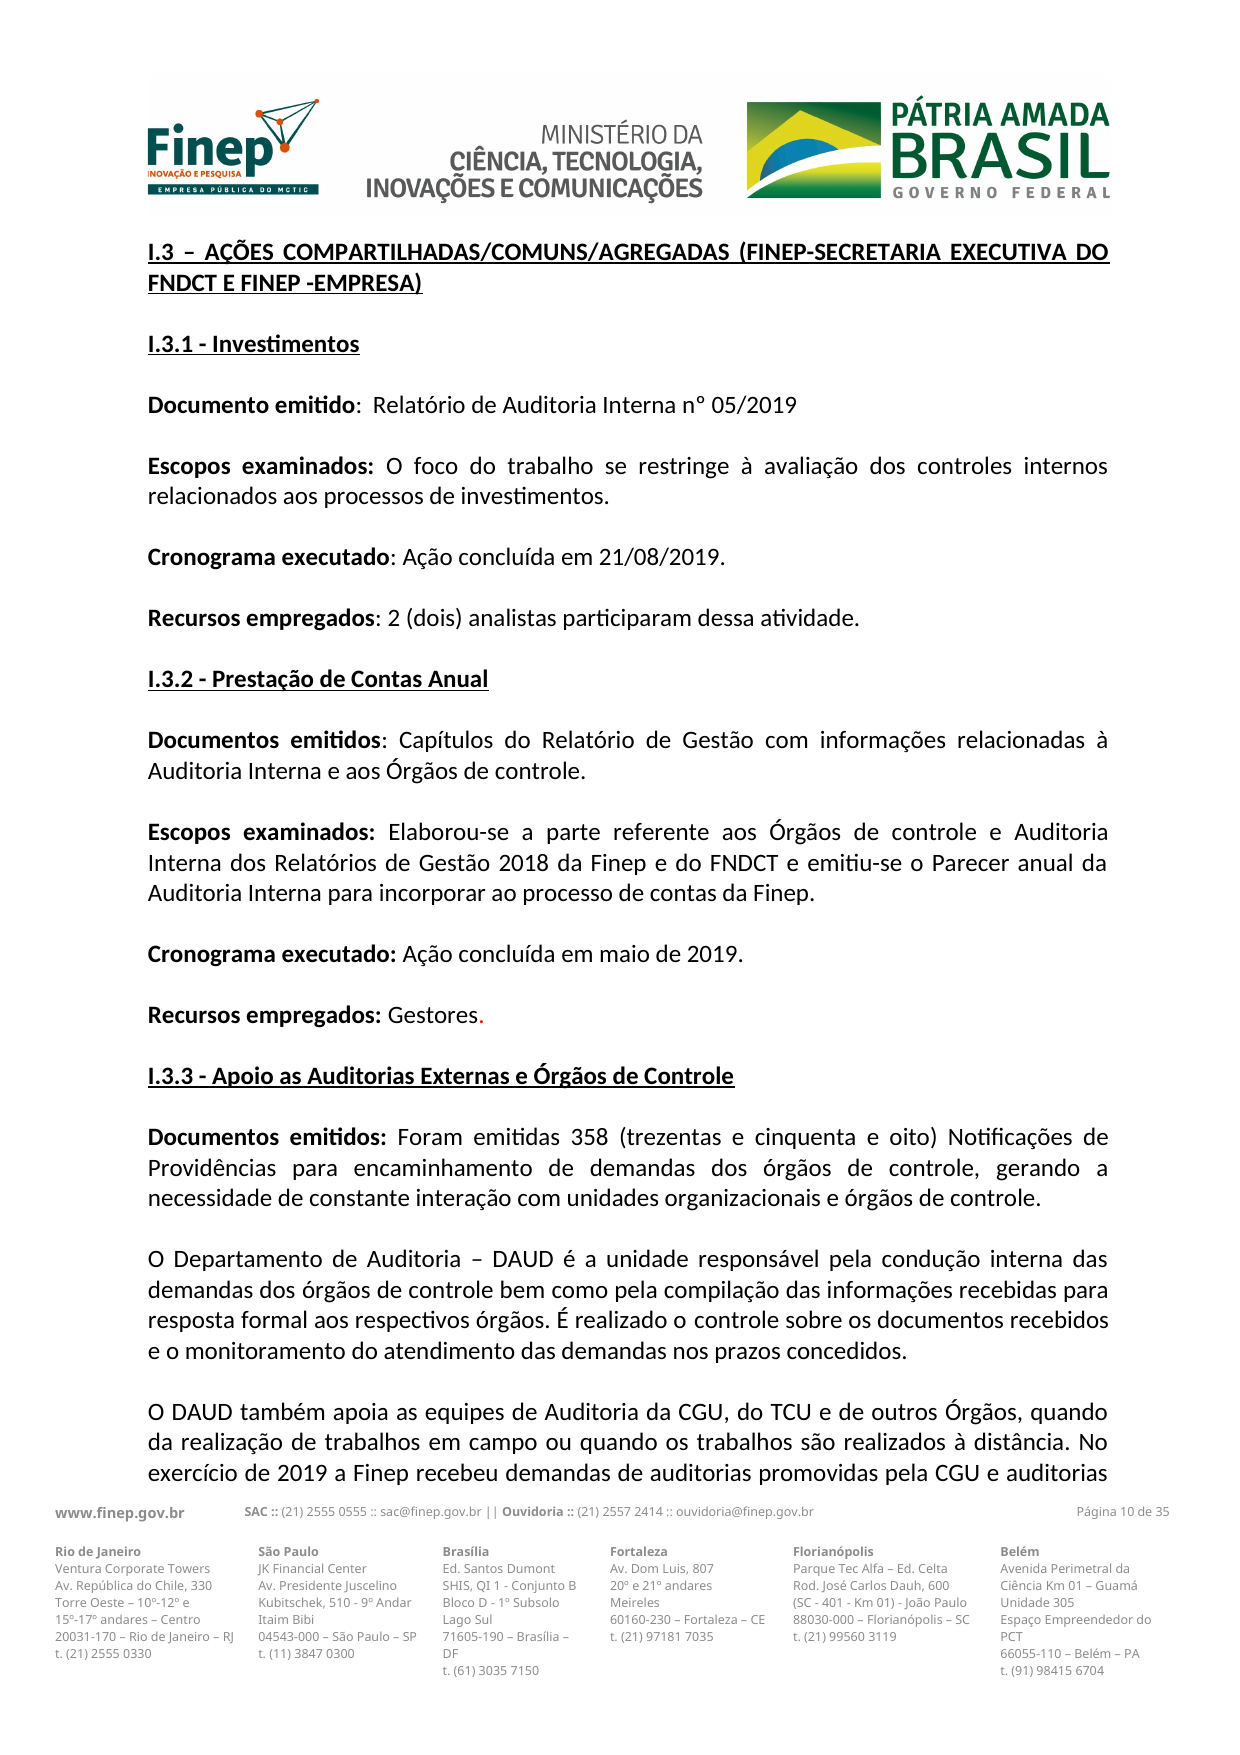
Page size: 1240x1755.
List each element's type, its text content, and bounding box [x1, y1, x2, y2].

text O Departamento de Auditoria – DAUD é a unidade responsável pela condução interna das demandas dos órgãos de controle bem como pela compilação das informações recebidas para resposta formal aos respectivos órgãos. É realizado o controle sobre os documentos recebidos e o monitoramento do atendimento das demandas nos prazos concedidos. [148, 1243, 1110, 1366]
text Cronograma executado: Ação concluída em maio de 2019. [148, 938, 1110, 969]
text I.3.2 - Prestação de Contas Anual [148, 663, 1110, 694]
text Documentos emitidos: Foram emitidas 358 (trezentas e cinquenta e oito) Notificações de Providências para encaminhamento de demandas dos órgãos de controle, gerando a necessidade de constante interação com unidades organizacionais e órgãos de controle. [148, 1121, 1110, 1213]
text Recursos empregados: 2 (dois) analistas participaram dessa atividade. [148, 602, 1110, 633]
text Cronograma executado: Ação concluída em 21/08/2019. [148, 541, 1110, 572]
text Documento emitido: Relatório de Auditoria Interna nº 05/2019 [148, 389, 1110, 419]
text Escopos examinados: O foco do trabalho se restringe à avaliação dos controles internos relacionados aos processos de investimentos. [148, 450, 1110, 511]
text I.3.1 - Investimentos [148, 328, 1110, 358]
text Recursos empregados: Gestores. [148, 999, 1110, 1030]
text Escopos examinados: Elaborou-se a parte referente aos Órgãos de controle e Auditoria Interna dos Relatórios de Gestão 2018 da Finep e do FNDCT e emitiu-se o Parecer anual da Auditoria Interna para incorporar ao processo de contas da Finep. [148, 816, 1110, 908]
text I.3.3 - Apoio as Auditorias Externas e Órgãos de Controle [148, 1060, 1110, 1091]
text FNDCT E FINEP -EMPRESA) [148, 264, 1110, 297]
text O DAUD também apoia as equipes de Auditoria da CGU, do TCU e de outros Órgãos, quando da realização de trabalhos em campo ou quando os trabalhos são realizados à distância. No exercício de 2019 a Finep recebeu demandas de auditorias promovidas pela CGU e auditorias [148, 1396, 1110, 1488]
text I.3 – AÇÕES COMPARTILHADAS/COMUNS/AGREGADAS (FINEP-SECRETARIA EXECUTIVA DO [148, 236, 1110, 262]
text Documentos emitidos: Capítulos do Relatório de Gestão com informações relacionadas à Auditoria Interna e aos Órgãos de controle. [148, 724, 1110, 786]
